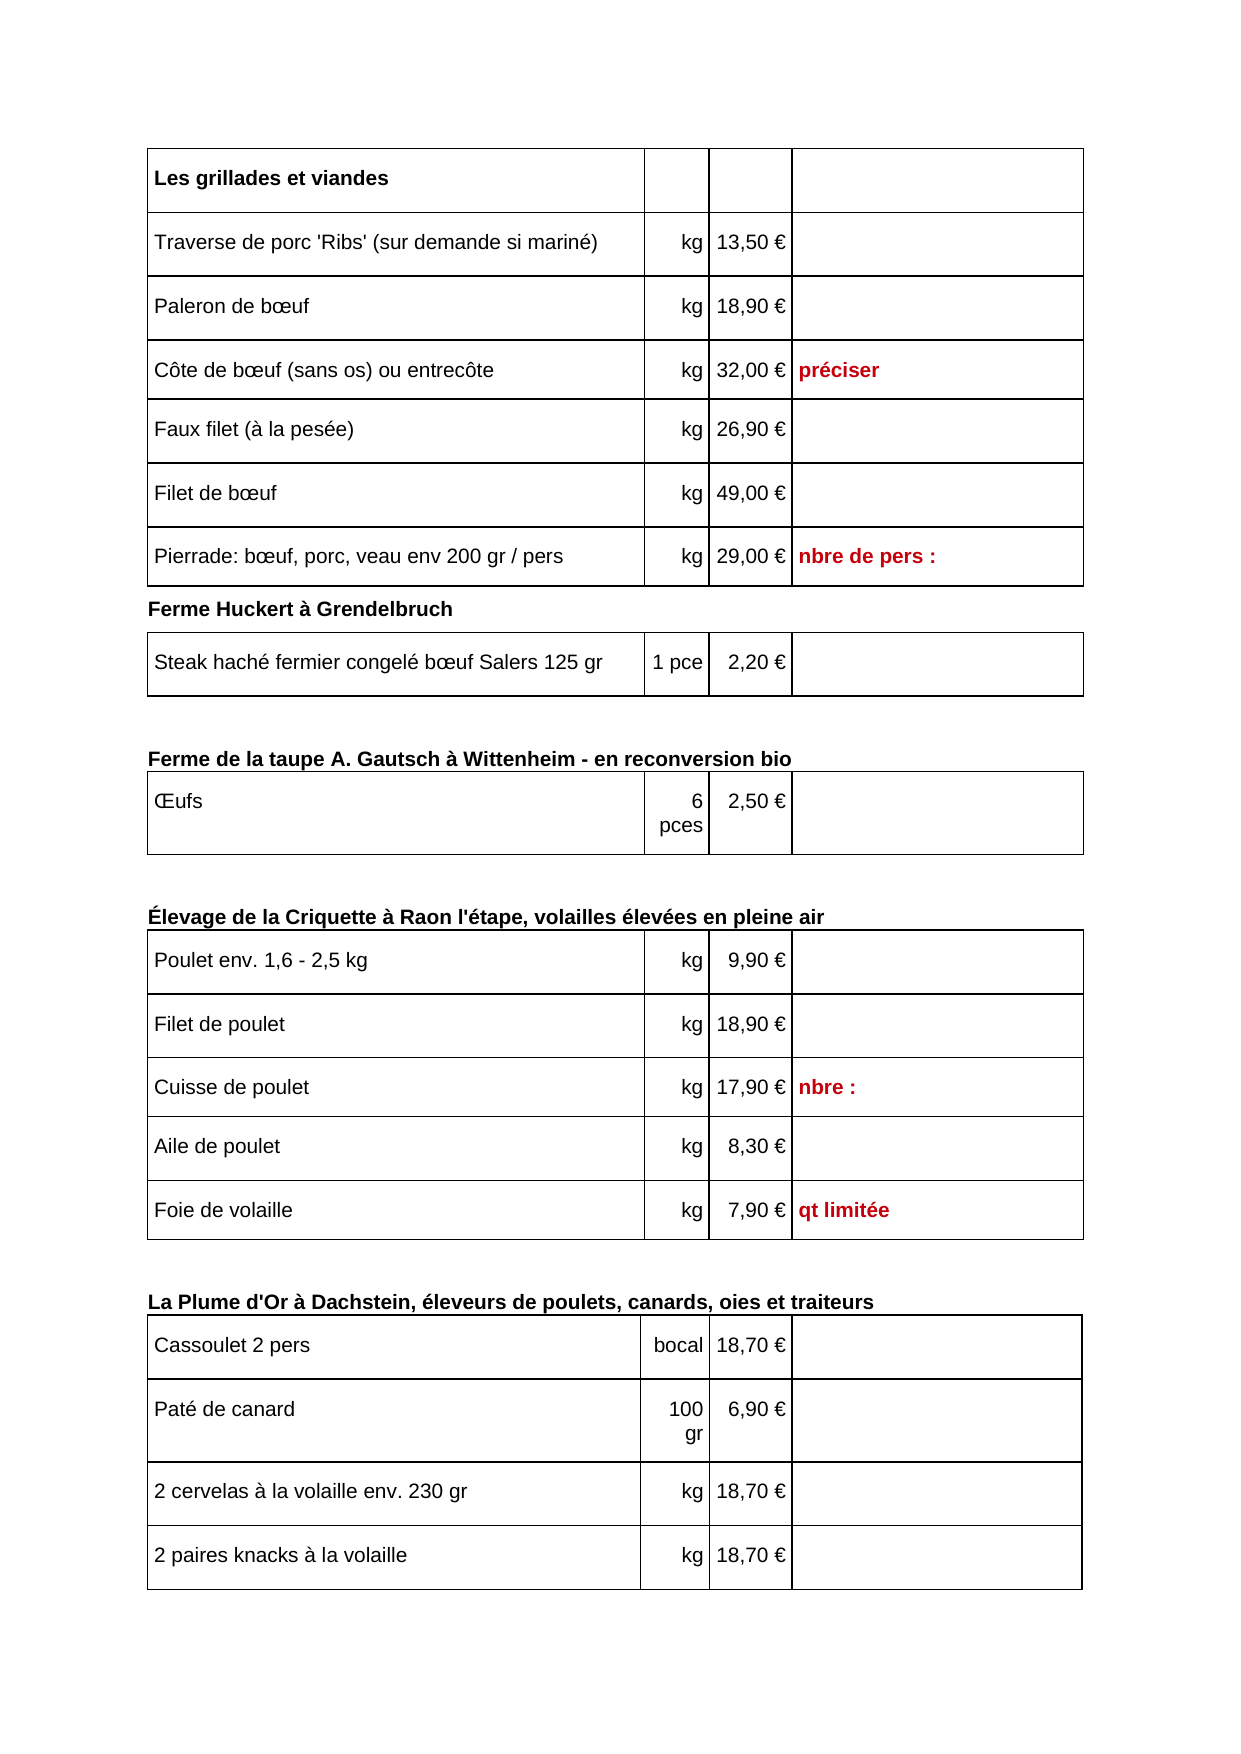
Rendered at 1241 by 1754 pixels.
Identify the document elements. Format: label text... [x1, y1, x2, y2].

table_cell kg [645, 341, 708, 398]
table_cell [645, 149, 708, 211]
table_cell Les grillades et viandes [148, 149, 644, 211]
table_cell kg [645, 1117, 708, 1180]
table_cell 29,00 € [710, 528, 791, 585]
table_cell kg [645, 213, 708, 275]
table_header Œufs [148, 772, 644, 854]
table_cell 7,90 € [710, 1181, 791, 1239]
table_header 2,50 € [710, 772, 791, 854]
table_cell kg [645, 277, 708, 339]
table_header bocal [641, 1316, 709, 1378]
table_header kg [645, 931, 708, 993]
table_cell Filet de poulet [148, 995, 644, 1057]
table_cell Paté de canard [148, 1380, 640, 1461]
table_cell kg [641, 1463, 709, 1525]
table_cell 17,90 € [710, 1058, 791, 1116]
table_cell kg [645, 995, 708, 1057]
table_header 1 pce [645, 633, 708, 695]
table_cell [793, 464, 1083, 526]
table_cell 8,30 € [710, 1117, 791, 1180]
table_cell 18,90 € [710, 995, 791, 1057]
table_cell kg [641, 1526, 709, 1589]
text La Plume d'Or à Dachstein, éleveurs de poulets, canards, oies et traiteurs [148, 1290, 1093, 1314]
table_cell Filet de bœuf [148, 464, 644, 526]
table_cell 13,50 € [710, 213, 791, 275]
table_cell 100 gr [641, 1380, 709, 1461]
table_cell 18,90 € [710, 277, 791, 339]
table_cell kg [645, 400, 708, 462]
table_cell [793, 213, 1083, 275]
table_cell 49,00 € [710, 464, 791, 526]
table_cell kg [645, 464, 708, 526]
table_cell Côte de bœuf (sans os) ou entrecôte [148, 341, 644, 398]
table_cell Paleron de bœuf [148, 277, 644, 339]
text Ferme Huckert à Grendelbruch [148, 597, 1093, 621]
table_cell [710, 149, 791, 211]
table_cell [793, 149, 1083, 211]
table_header Steak haché fermier congelé bœuf Salers 125 gr [148, 633, 644, 695]
table_cell [793, 277, 1083, 339]
table_cell 32,00 € [710, 341, 791, 398]
table_cell 18,70 € [710, 1526, 791, 1589]
table_header 6 pces [645, 772, 708, 854]
table_cell nbre de pers : [793, 528, 1083, 585]
table_header [793, 1316, 1081, 1378]
table_header Cassoulet 2 pers [148, 1316, 640, 1378]
table_cell nbre : [793, 1058, 1083, 1116]
table_cell 2 paires knacks à la volaille [148, 1526, 640, 1589]
table_header [793, 931, 1083, 993]
table_cell 18,70 € [710, 1463, 791, 1525]
table_cell Traverse de porc 'Ribs' (sur demande si mariné) [148, 213, 644, 275]
table_cell préciser [793, 341, 1083, 398]
table_cell [793, 1463, 1081, 1525]
table_cell [793, 995, 1083, 1057]
text Élevage de la Criquette à Raon l'étape, volailles élevées en pleine air [148, 905, 1093, 929]
table_cell [793, 1117, 1083, 1180]
table_cell 6,90 € [710, 1380, 791, 1461]
table_cell [793, 400, 1083, 462]
table_cell kg [645, 528, 708, 585]
table_cell kg [645, 1058, 708, 1116]
table_cell Pierrade: bœuf, porc, veau env 200 gr / pers [148, 528, 644, 585]
table_header 9,90 € [710, 931, 791, 993]
table_cell [793, 1380, 1081, 1461]
table_cell 2 cervelas à la volaille env. 230 gr [148, 1463, 640, 1525]
table_cell qt limitée [793, 1181, 1083, 1239]
table_cell 26,90 € [710, 400, 791, 462]
table_header Poulet env. 1,6 - 2,5 kg [148, 931, 644, 993]
table_header [793, 772, 1083, 854]
text Ferme de la taupe A. Gautsch à Wittenheim - en reconversion bio [148, 747, 1093, 771]
table_header 18,70 € [710, 1316, 791, 1378]
table_header [793, 633, 1083, 695]
table_cell Foie de volaille [148, 1181, 644, 1239]
table_cell Faux filet (à la pesée) [148, 400, 644, 462]
table_header 2,20 € [710, 633, 791, 695]
table_cell [793, 1526, 1081, 1589]
table_cell Cuisse de poulet [148, 1058, 644, 1116]
table_cell Aile de poulet [148, 1117, 644, 1180]
table_cell kg [645, 1181, 708, 1239]
